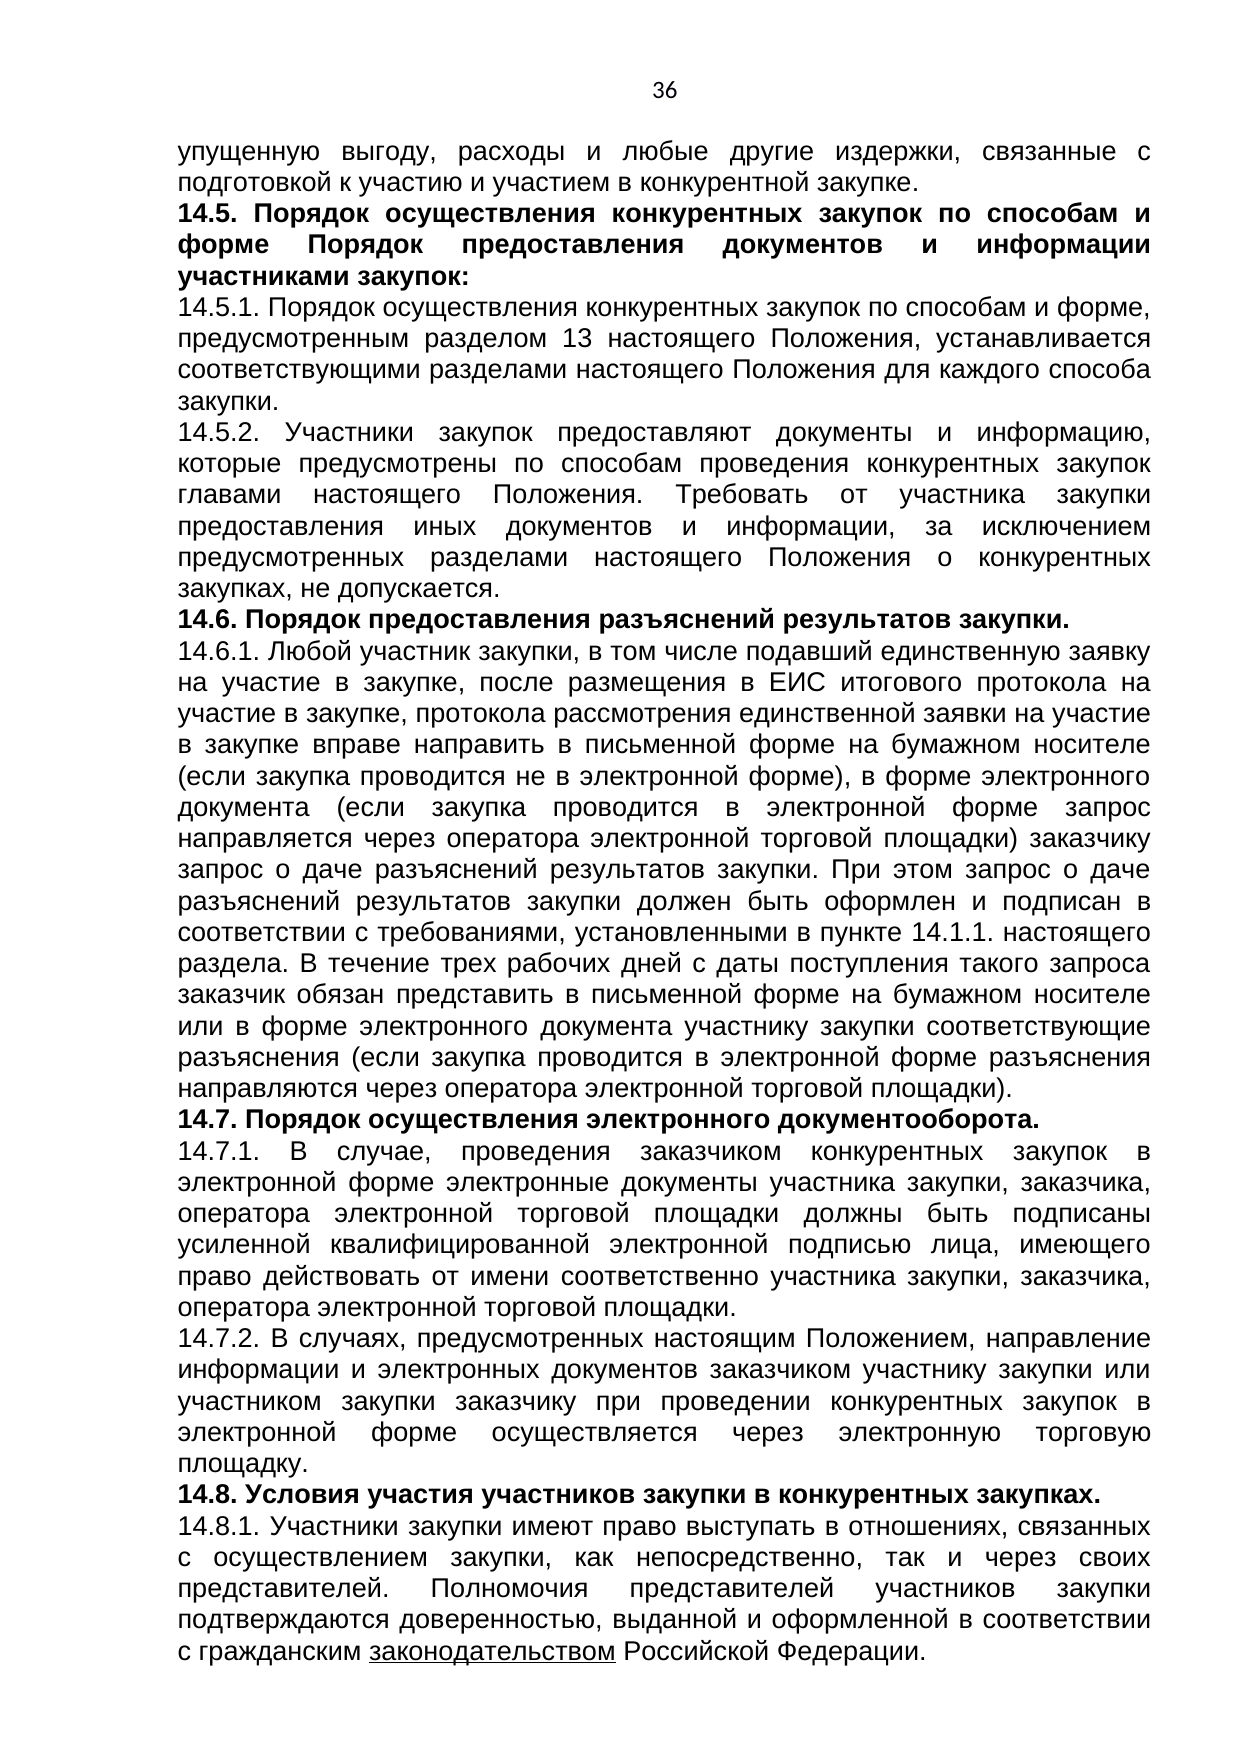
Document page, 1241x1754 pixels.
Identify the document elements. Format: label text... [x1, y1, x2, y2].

text 14.7. Порядок осуществления электронного документооборота. [177, 1103, 1152, 1135]
text 14.6. Порядок предоставления разъяснений результатов закупки. [177, 603, 1152, 635]
text 14.6.1. Любой участник закупки, в том числе подавший единственную заявку на участие в закупке, после размещения в ЕИС итогового протокола на участие в закупке, протокола рассмотрения единственной заявки на участие в закупке вправе направить в письменной форме на бумажном носителе (если закупка проводится не в электронной форме), в форме электронного документа (если закупка проводится в электронной форме запрос направляется через оператора электронной торговой площадки) заказчику запрос о даче разъяснений результатов закупки. При этом запрос о даче разъяснений результатов закупки должен быть оформлен и подписан в соответствии с требованиями, установленными в пункте 14.1.1. настоящего раздела. В течение трех рабочих дней с даты поступления такого запроса заказчик обязан представить в письменной форме на бумажном носителе или в форме электронного документа участнику закупки соответствующие разъяснения (если закупка проводится в электронной форме разъяснения направляются через оператора электронной торговой площадки). [177, 635, 1152, 1103]
text 14.8.1. Участники закупки имеют право выступать в отношениях, связанных с осуществлением закупки, как непосредственно, так и через своих представителей. Полномочия представителей участников закупки подтверждаются доверенностью, выданной и оформленной в соответствии с гражданским законодательством Российской Федерации. [177, 1510, 1152, 1666]
text 14.7.1. В случае, проведения заказчиком конкурентных закупок в электронной форме электронные документы участника закупки, заказчика, оператора электронной торговой площадки должны быть подписаны усиленной квалифицированной электронной подписью лица, имеющего право действовать от имени соответственно участника закупки, заказчика, оператора электронной торговой площадки. [177, 1135, 1152, 1322]
text упущенную выгоду, расходы и любые другие издержки, связанные с подготовкой к участию и участием в конкурентной закупке. [177, 135, 1152, 197]
text 14.5.1. Порядок осуществления конкурентных закупок по способам и форме, предусмотренным разделом 13 настоящего Положения, устанавливается соответствующими разделами настоящего Положения для каждого способа закупки. [177, 291, 1152, 416]
text 14.8. Условия участия участников закупки в конкурентных закупках. [177, 1478, 1152, 1510]
text 14.7.2. В случаях, предусмотренных настоящим Положением, направление информации и электронных документов заказчиком участнику закупки или участником закупки заказчику при проведении конкурентных закупок в электронной форме осуществляется через электронную торговую площадку. [177, 1322, 1152, 1478]
text 14.5. Порядок осуществления конкурентных закупок по способам и форме Порядок предоставления документов и информации участниками закупок: [177, 197, 1152, 291]
text 14.5.2. Участники закупок предоставляют документы и информацию, которые предусмотрены по способам проведения конкурентных закупок главами настоящего Положения. Требовать от участника закупки предоставления иных документов и информации, за исключением предусмотренных разделами настоящего Положения о конкурентных закупках, не допускается. [177, 416, 1152, 603]
